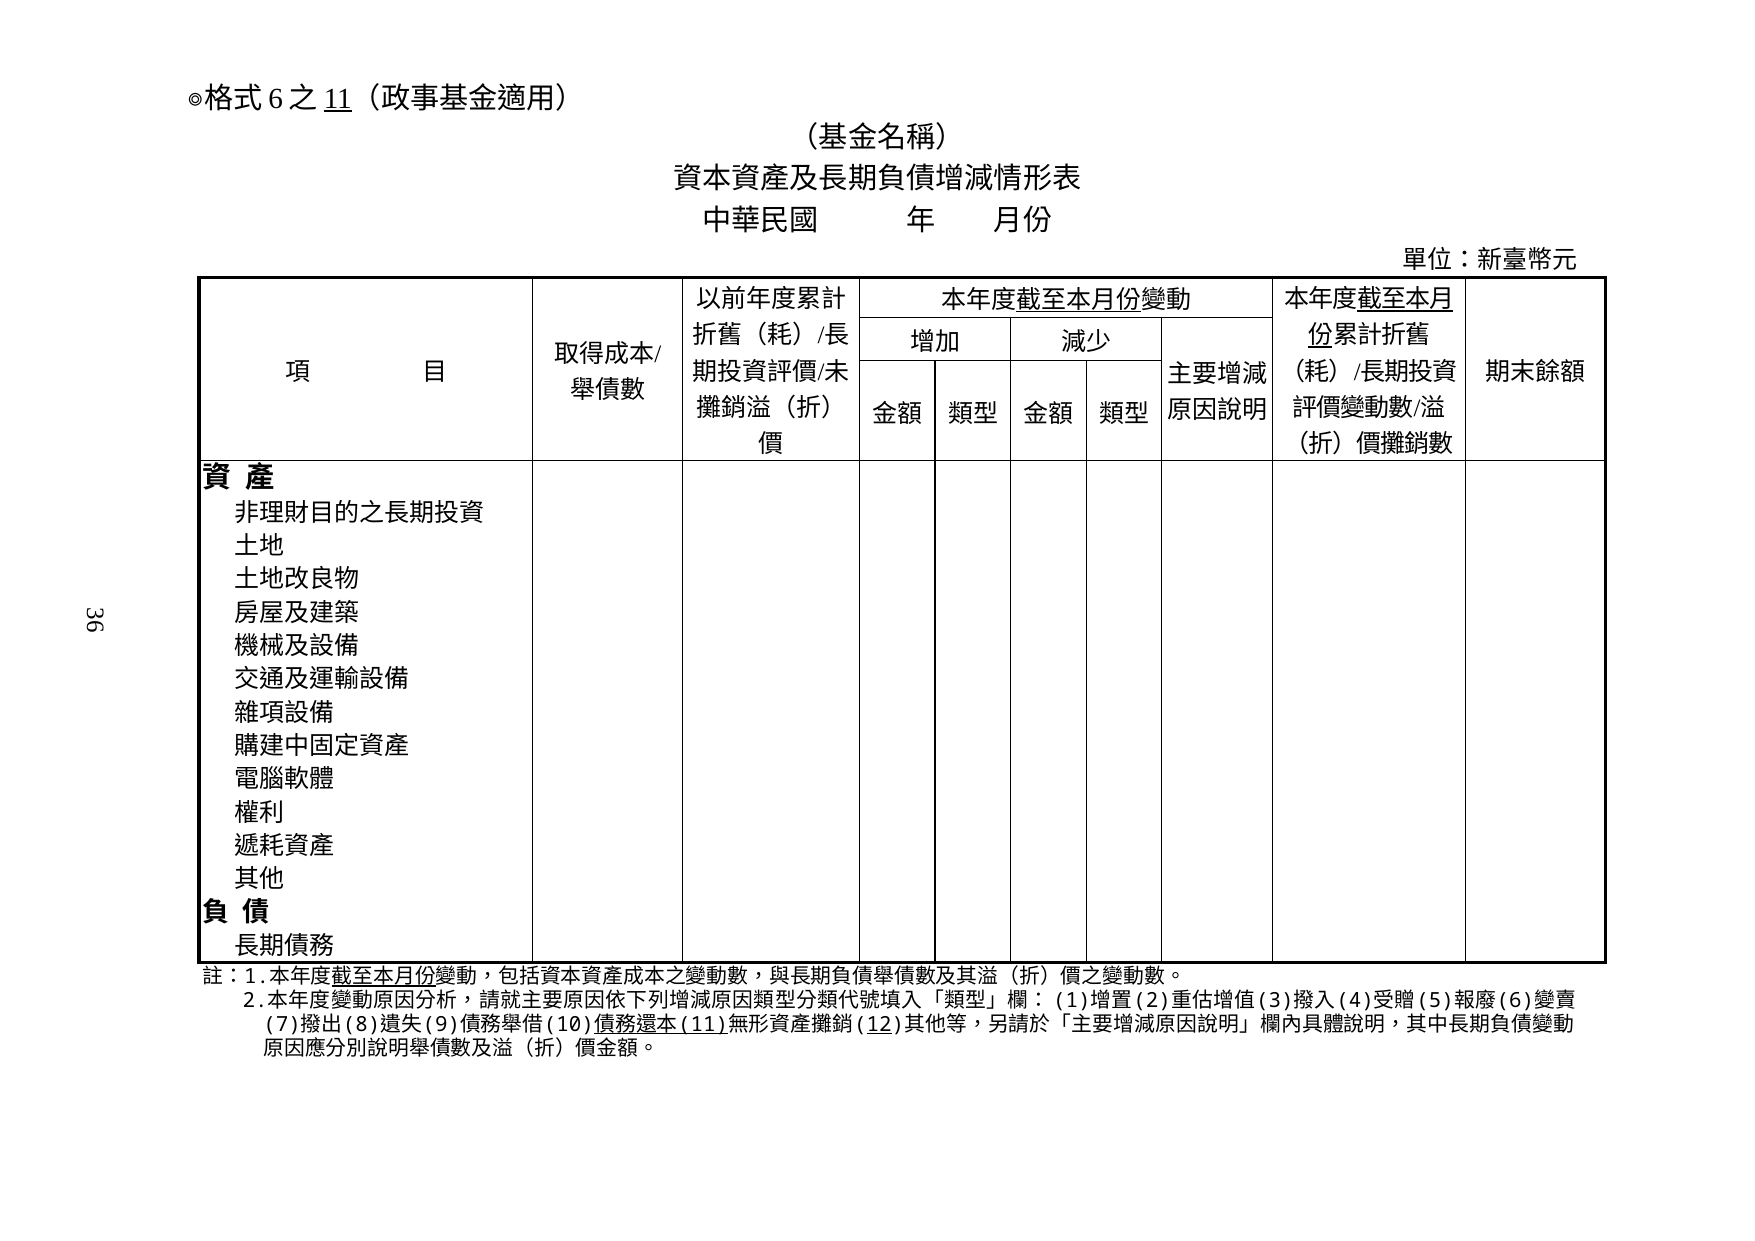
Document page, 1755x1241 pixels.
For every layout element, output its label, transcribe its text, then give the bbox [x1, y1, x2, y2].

table_cell 金額 [860, 361, 934, 460]
table_cell 類型 [1087, 361, 1161, 460]
table_header 期末餘額 [1466, 279, 1604, 460]
text 資本資產及長期負債增減情形表 [177, 155, 1577, 197]
table_header 本年度截至本月份累計折舊（耗）/長期投資評價變動數/溢（折）價攤銷數 [1273, 279, 1465, 460]
table_cell 減少 [1011, 318, 1161, 360]
table_cell [1466, 461, 1604, 961]
text 2.本年度變動原因分析，請就主要原因依下列增減原因類型分類代號填入「類型」欄：(1)增置(2)重估增值(3)撥入(4)受贈(5)報廢(6)變賣(7)撥出(8)遺失(9)債務舉借(10)債務還本(11)無形資產攤銷(12)其他等，另請於「主要增減原因說明」欄內具體說明，其中長期負債變動原因應分別說明舉債數及溢（折）價金額。 [242, 988, 1577, 1060]
table_cell [860, 461, 934, 961]
table_cell [1087, 461, 1161, 961]
table_cell [533, 461, 682, 961]
table_header 本年度截至本月份變動 [860, 279, 1272, 317]
table_cell [1273, 461, 1465, 961]
table_cell [936, 461, 1010, 961]
table_header 以前年度累計 折舊（耗）/長期投資評價/未攤銷溢（折）價 [683, 279, 859, 460]
table_cell [683, 461, 859, 961]
table_cell 資 產 非理財目的之長期投資 土地 土地改良物 房屋及建築 機械及設備 交通及運輸設備 雜項設備 購建中固定資產 電腦軟體 權利 遞耗資產 其他 負 債 長期債務 [201, 461, 532, 961]
table_cell [1011, 461, 1086, 961]
text ◎格式6之11（政事基金適用） [186, 89, 1577, 114]
table_cell 金額 [1011, 361, 1086, 460]
text 註：1.本年度截至本月份變動，包括資本資產成本之變動數，與長期負債舉債數及其溢（折）價之變動數。 [202, 964, 1577, 988]
table_cell 類型 [936, 361, 1010, 460]
text 單位：新臺幣元 [177, 239, 1577, 276]
table_cell 增加 [860, 318, 1010, 360]
table_header 項 目 [201, 279, 532, 460]
text 中華民國 年 月份 [177, 197, 1577, 239]
table_cell [1162, 461, 1272, 961]
table_header 取得成本/ 舉債數 [533, 279, 682, 460]
text （基金名稱） [177, 114, 1577, 155]
table_cell 主要增減原因說明 [1162, 318, 1272, 460]
